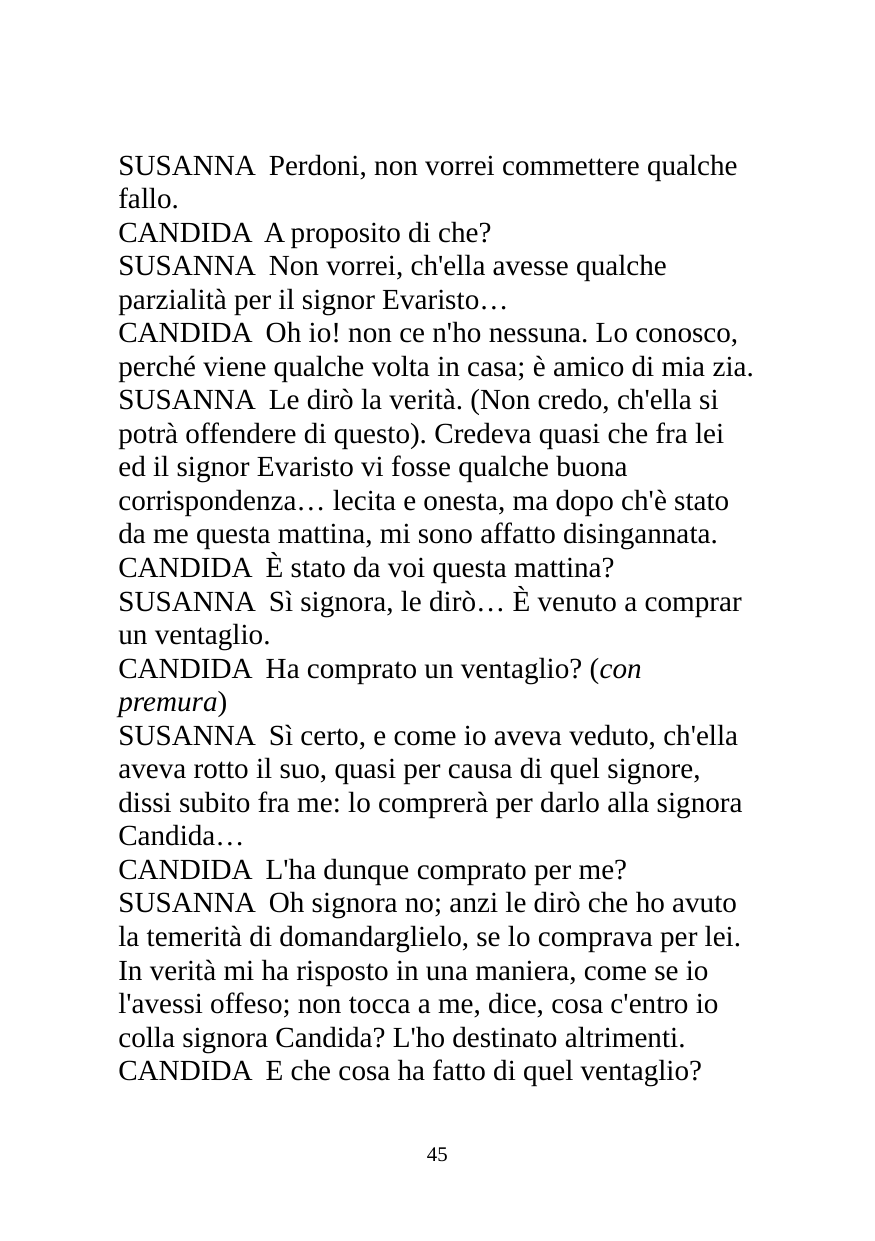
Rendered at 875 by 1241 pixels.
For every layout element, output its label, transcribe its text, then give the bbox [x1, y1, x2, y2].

text CANDIDA A proposito di che? [118, 215, 756, 248]
text SUSANNA Oh signora no; anzi le dirò che ho avuto la temerità di domandarglielo, se lo comprava per lei. In verità mi ha risposto in una maniera, come se io l'avessi offeso; non tocca a me, dice, cosa c'entro io colla signora Candida? L'ho destinato altrimenti. [118, 886, 756, 1053]
text SUSANNA Non vorrei, ch'ella avesse qualche parzialità per il signor Evaristo… [118, 248, 756, 315]
text CANDIDA E che cosa ha fatto di quel ventaglio? [118, 1053, 756, 1087]
text SUSANNA Perdoni, non vorrei commettere qualche fallo. [118, 148, 756, 215]
text CANDIDA L'ha dunque comprato per me? [118, 852, 756, 886]
text SUSANNA Sì certo, e come io aveva veduto, ch'ella aveva rotto il suo, quasi per causa di quel signore, dissi subito fra me: lo comprerà per darlo alla signora Candida… [118, 718, 756, 852]
text SUSANNA Sì signora, le dirò… È venuto a comprar un ventaglio. [118, 584, 756, 651]
text SUSANNA Le dirò la verità. (Non credo, ch'ella si potrà offendere di questo). Credeva quasi che fra lei ed il signor Evaristo vi fosse qualche buona corrispondenza… lecita e onesta, ma dopo ch'è stato da me questa mattina, mi sono affatto disingannata. [118, 382, 756, 550]
text CANDIDA Ha comprato un ventaglio? (con premura) [118, 651, 756, 718]
text CANDIDA Oh io! non ce n'ho nessuna. Lo conosco, perché viene qualche volta in casa; è amico di mia zia. [118, 315, 756, 382]
text CANDIDA È stato da voi questa mattina? [118, 550, 756, 584]
